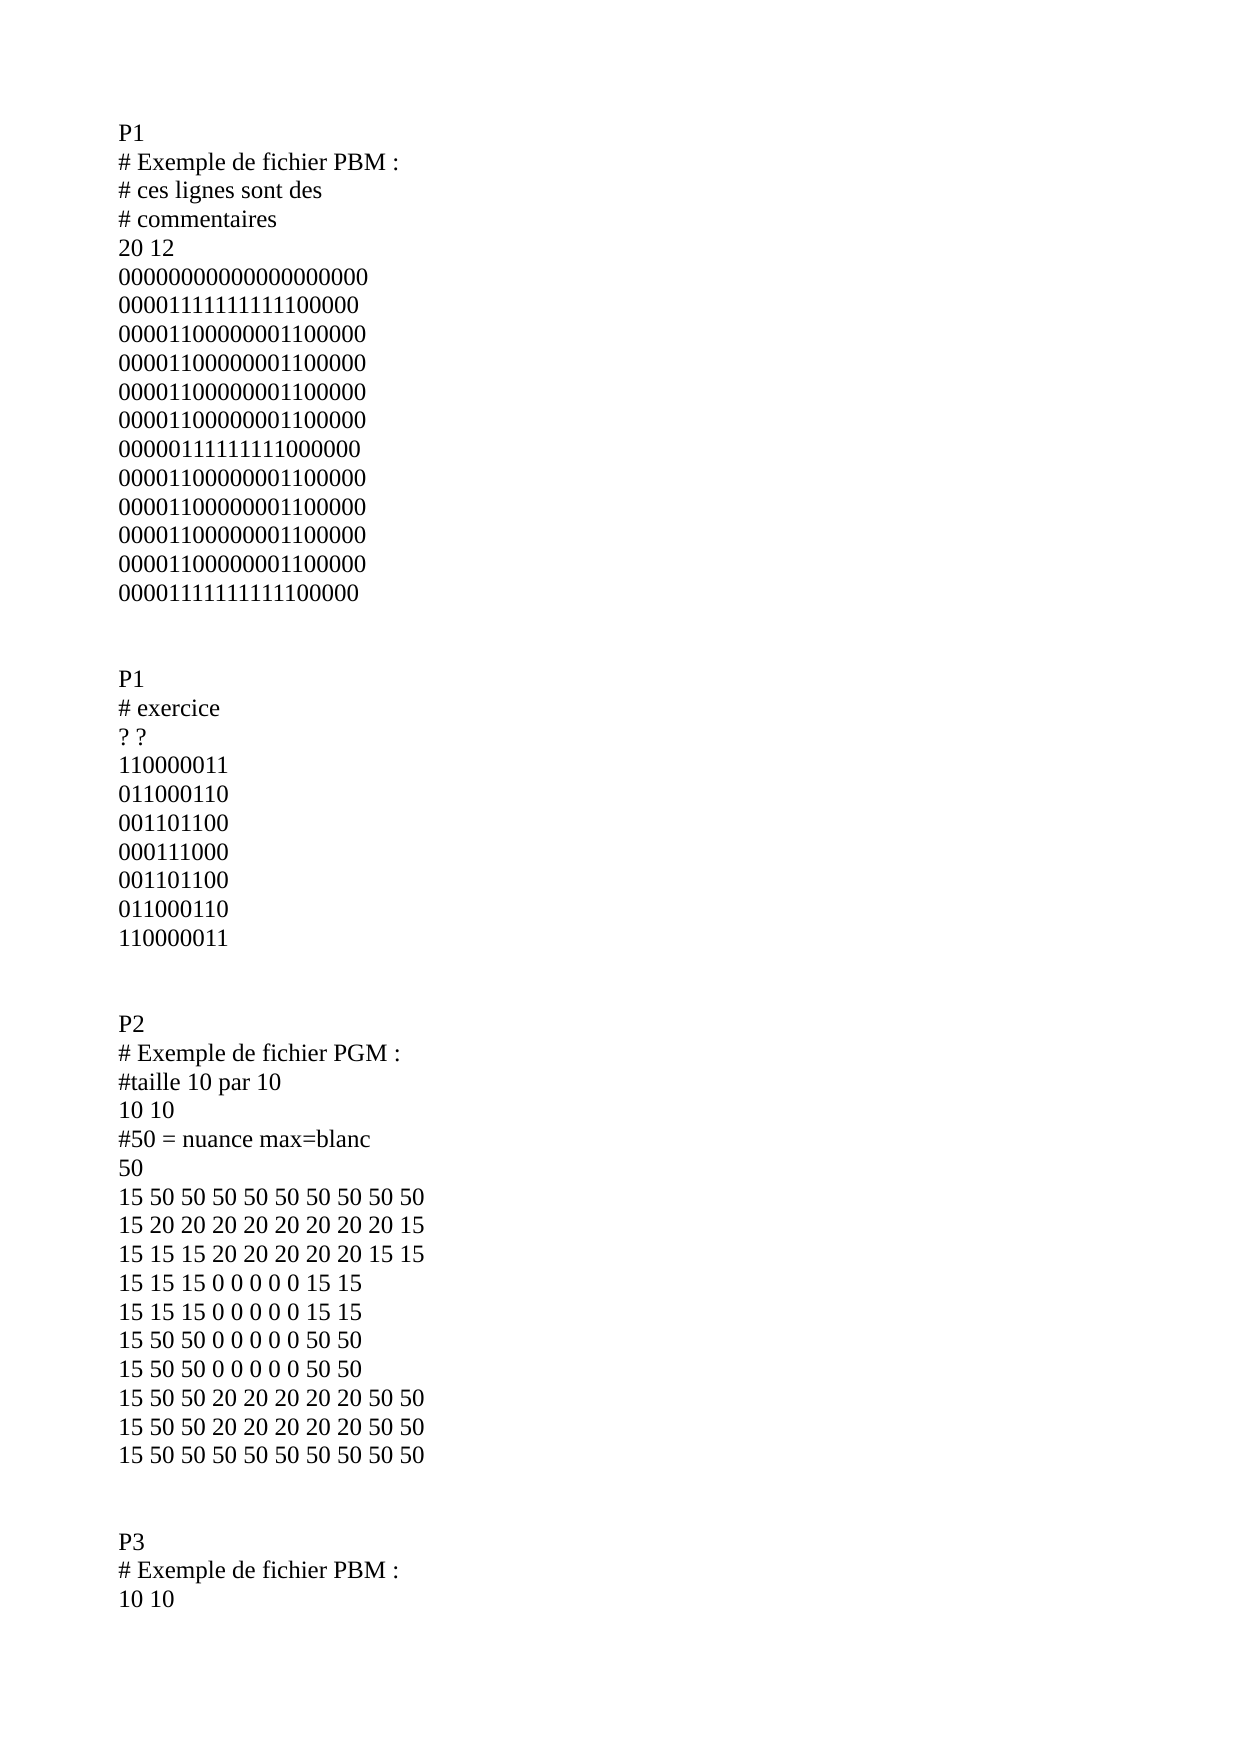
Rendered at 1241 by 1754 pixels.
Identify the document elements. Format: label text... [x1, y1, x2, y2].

text 50 [118, 1153, 1122, 1182]
text # commentaires [118, 204, 1122, 233]
text 011000110 [118, 894, 1122, 923]
text 15 50 50 50 50 50 50 50 50 50 [118, 1441, 1122, 1469]
text 00001111111111100000 [118, 291, 1122, 319]
text 00001100000001100000 [118, 348, 1122, 377]
text 15 20 20 20 20 20 20 20 20 15 [118, 1211, 1122, 1239]
text P3 [118, 1527, 1122, 1556]
text 011000110 [118, 779, 1122, 808]
text 20 12 [118, 233, 1122, 262]
text 001101100 [118, 866, 1122, 894]
text 10 10 [118, 1584, 1122, 1613]
text 15 15 15 20 20 20 20 20 15 15 [118, 1239, 1122, 1268]
text # Exemple de fichier PBM : [118, 1556, 1122, 1584]
text 00001100000001100000 [118, 377, 1122, 406]
text # ces lignes sont des [118, 176, 1122, 204]
text P1 [118, 664, 1122, 693]
text # Exemple de fichier PGM : [118, 1038, 1122, 1067]
text 15 15 15 0 0 0 0 0 15 15 [118, 1297, 1122, 1326]
text 00001100000001100000 [118, 463, 1122, 492]
text 15 50 50 0 0 0 0 0 50 50 [118, 1354, 1122, 1383]
text 00000000000000000000 [118, 262, 1122, 291]
text 00001100000001100000 [118, 521, 1122, 549]
text 000111000 [118, 837, 1122, 866]
text #taille 10 par 10 [118, 1067, 1122, 1096]
text 15 50 50 0 0 0 0 0 50 50 [118, 1326, 1122, 1354]
text P2 [118, 1009, 1122, 1038]
text 110000011 [118, 923, 1122, 952]
text 15 50 50 20 20 20 20 20 50 50 [118, 1383, 1122, 1412]
text 00000111111111000000 [118, 434, 1122, 463]
text 110000011 [118, 751, 1122, 779]
text 00001100000001100000 [118, 492, 1122, 521]
text 15 15 15 0 0 0 0 0 15 15 [118, 1268, 1122, 1297]
text # Exemple de fichier PBM : [118, 147, 1122, 176]
text 00001100000001100000 [118, 319, 1122, 348]
text 15 50 50 50 50 50 50 50 50 50 [118, 1182, 1122, 1211]
text 00001100000001100000 [118, 406, 1122, 434]
text 00001100000001100000 [118, 549, 1122, 578]
text P1 [118, 118, 1122, 147]
text #50 = nuance max=blanc [118, 1124, 1122, 1153]
text 10 10 [118, 1096, 1122, 1124]
text 001101100 [118, 808, 1122, 837]
text ? ? [118, 722, 1122, 751]
text # exercice [118, 693, 1122, 722]
text 00001111111111100000 [118, 578, 1122, 607]
text 15 50 50 20 20 20 20 20 50 50 [118, 1412, 1122, 1441]
